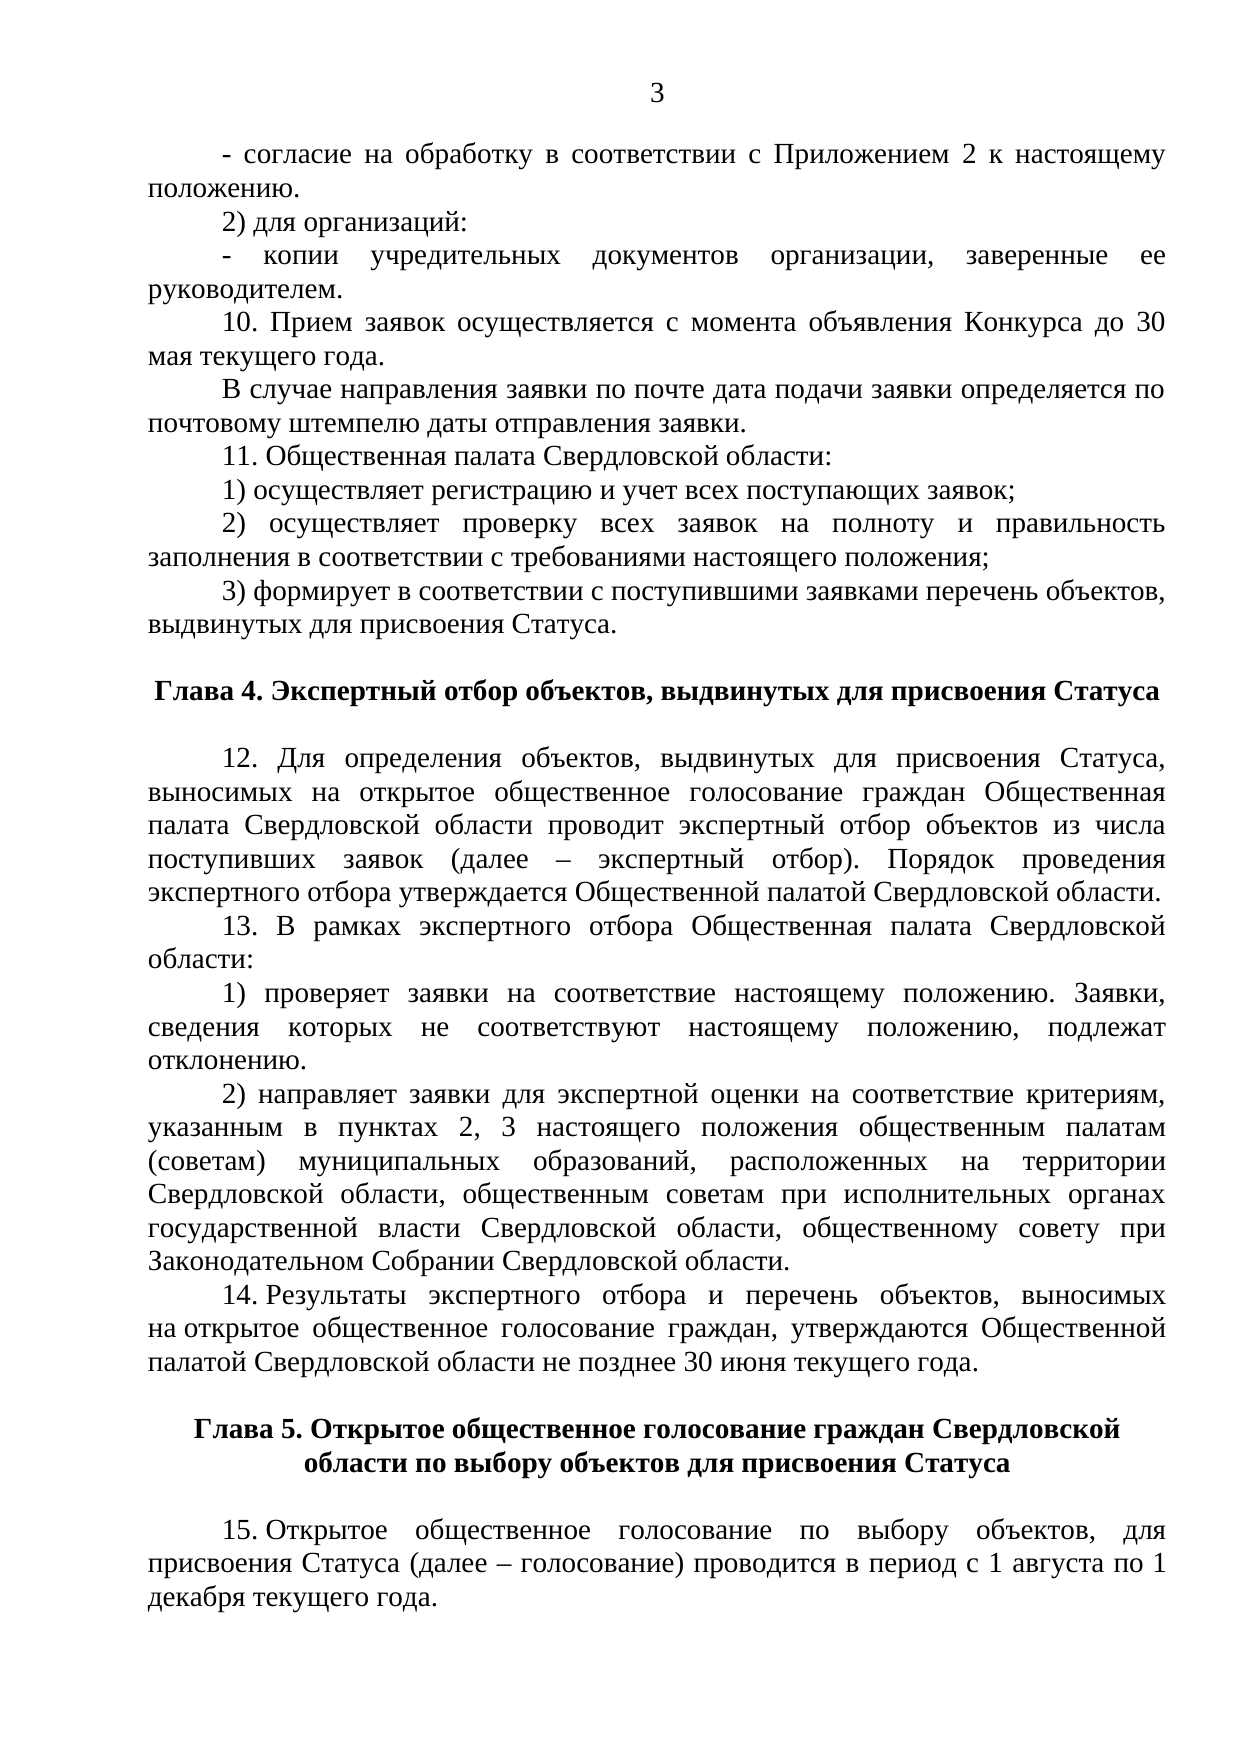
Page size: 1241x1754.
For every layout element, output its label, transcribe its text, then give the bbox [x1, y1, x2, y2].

text 1) проверяет заявки на соответствие настоящему положению. Заявки, сведения которых не соответствуют настоящему положению, подлежат отклонению. [148, 975, 1167, 1076]
text 2) направляет заявки для экспертной оценки на соответствие критериям, указанным в пунктах 2, 3 настоящего положения общественным палатам (советам) муниципальных образований, расположенных на территории Свердловской области, общественным советам при исполнительных органах государственной власти Свердловской области, общественному совету при Законодательном Собрании Свердловской области. [148, 1076, 1167, 1277]
text 10. Прием заявок осуществляется с момента объявления Конкурса до 30 мая текущего года. [148, 304, 1167, 371]
text - копии учредительных документов организации, заверенные ее руководителем. [148, 237, 1167, 304]
text - согласие на обработку в соответствии с Приложением 2 к настоящему положению. [148, 137, 1167, 204]
text 3) формирует в соответствии с поступившими заявками перечень объектов, выдвинутых для присвоения Статуса. [148, 573, 1167, 640]
text Глава 5. Открытое общественное голосование граждан Свердловской области по выбору объектов для присвоения Статуса [148, 1411, 1167, 1478]
text 13. В рамках экспертного отбора Общественная палата Свердловской области: [148, 908, 1167, 975]
text 2) осуществляет проверку всех заявок на полноту и правильность заполнения в соответствии с требованиями настоящего положения; [148, 506, 1167, 573]
text 11. Общественная палата Свердловской области: [148, 438, 1167, 472]
text 14. Результаты экспертного отбора и перечень объектов, выносимых на открытое общественное голосование граждан, утверждаются Общественной палатой Свердловской области не позднее 30 июня текущего года. [148, 1277, 1167, 1378]
text 2) для организаций: [148, 204, 1167, 237]
text 1) осуществляет регистрацию и учет всех поступающих заявок; [148, 472, 1167, 506]
text 12. Для определения объектов, выдвинутых для присвоения Статуса, выносимых на открытое общественное голосование граждан Общественная палата Свердловской области проводит экспертный отбор объектов из числа поступивших заявок (далее – экспертный отбор). Порядок проведения экспертного отбора утверждается Общественной палатой Свердловской области. [148, 740, 1167, 908]
text 15. Открытое общественное голосование по выбору объектов, для присвоения Статуса (далее – голосование) проводится в период с 1 августа по 1 декабря текущего года. [148, 1512, 1167, 1612]
text В случае направления заявки по почте дата подачи заявки определяется по почтовому штемпелю даты отправления заявки. [148, 371, 1167, 438]
text Глава 4. Экспертный отбор объектов, выдвинутых для присвоения Статуса [148, 673, 1167, 707]
